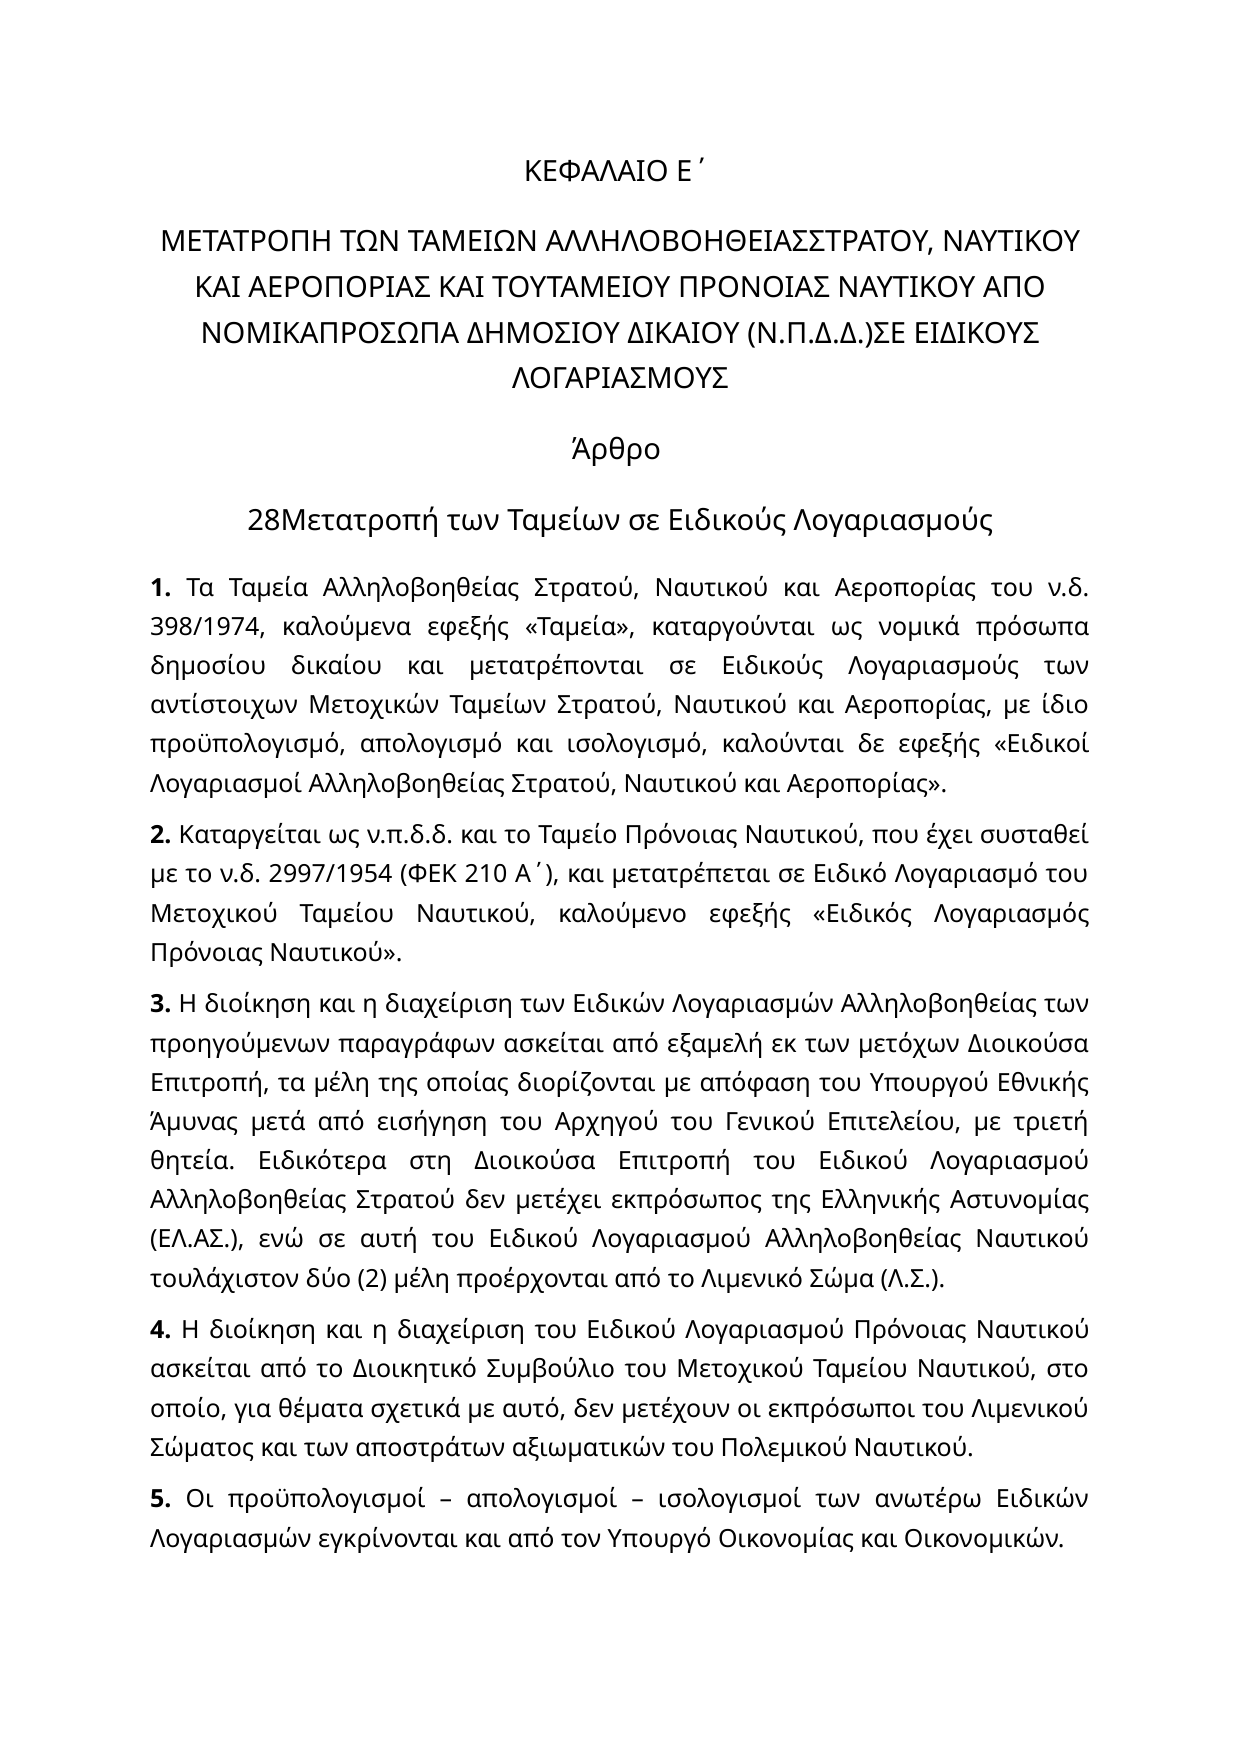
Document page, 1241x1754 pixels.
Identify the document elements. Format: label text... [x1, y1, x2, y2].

text 4. Η διοίκηση και η διαχείριση του Ειδικού Λογαριασμού Πρόνοιας Ναυτικού ασκείται από το Διοικητικό Συμβούλιο του Μετοχικού Ταμείου Ναυτικού, στο οποίο, για θέματα σχετικά με αυτό, δεν μετέχουν οι εκπρόσωποι του Λιμενικού Σώματος και των αποστράτων αξιωματικών του Πολεμικού Ναυτικού. [150, 1312, 1090, 1463]
text 1. Τα Ταμεία Αλληλοβοηθείας Στρατού, Ναυτικού και Αεροπορίας του ν.δ. 398/1974, καλούμενα εφεξής «Ταμεία», καταργούνται ως νομικά πρόσωπα δημοσίου δικαίου και μετατρέπονται σε Ειδικούς Λογαριασμούς των αντίστοιχων Μετοχικών Ταμείων Στρατού, Ναυτικού και Αεροπορίας, με ίδιο προϋπολογισμό, απολογισμό και ισολογισμό, καλούνται δε εφεξής «Ειδικοί Λογαριασμοί Αλληλοβοηθείας Στρατού, Ναυτικού και Αεροπορίας». [150, 569, 1090, 799]
subtitle Άρθρο [150, 428, 1090, 468]
text 2. Καταργείται ως ν.π.δ.δ. και το Ταμείο Πρόνοιας Ναυτικού, που έχει συσταθεί με το ν.δ. 2997/1954 (ΦΕΚ 210 Α΄), και μετατρέπεται σε Ειδικό Λογαριασμό του Μετοχικού Ταμείου Ναυτικού, καλούμενο εφεξής «Ειδικός Λογαριασμός Πρόνοιας Ναυτικού». [150, 817, 1090, 968]
text 3. Η διοίκηση και η διαχείριση των Ειδικών Λογαριασμών Αλληλοβοηθείας των προηγούμενων παραγράφων ασκείται από εξαμελή εκ των μετόχων Διοικούσα Επιτροπή, τα μέλη της οποίας διορίζονται με απόφαση του Υπουργού Εθνικής Άμυνας μετά από εισήγηση του Αρχηγού του Γενικού Επιτελείου, με τριετή θητεία. Ειδικότερα στη Διοικούσα Επιτροπή του Ειδικού Λογαριασμού Αλληλοβοηθείας Στρατού δεν μετέχει εκπρόσωπος της Ελληνικής Αστυνομίας (ΕΛ.ΑΣ.), ενώ σε αυτή του Ειδικού Λογαριασμού Αλληλοβοηθείας Ναυτικού τουλάχιστον δύο (2) μέλη προέρχονται από το Λιμενικό Σώμα (Λ.Σ.). [150, 986, 1090, 1294]
text 5. Οι προϋπολογισμοί – απολογισμοί – ισολογισμοί των ανωτέρω Ειδικών Λογαριασμών εγκρίνονται και από τον Υπουργό Οικονομίας και Οικονομικών. [150, 1481, 1090, 1554]
subtitle ΜΕΤΑΤΡΟΠΗ ΤΩΝ ΤΑΜΕΙΩΝ ΑΛΛΗΛΟΒΟΗΘΕΙΑΣΣΤΡΑΤΟΥ, ΝΑΥΤΙΚΟΥ ΚΑΙ ΑΕΡΟΠΟΡΙΑΣ ΚΑΙ ΤΟΥΤΑΜΕΙΟΥ ΠΡΟΝΟΙΑΣ ΝΑΥΤΙΚΟΥ ΑΠΟ ΝΟΜΙΚΑΠΡΟΣΩΠΑ ΔΗΜΟΣΙΟΥ ΔΙΚΑΙΟΥ (Ν.Π.Δ.Δ.)ΣΕ ΕΙΔΙΚΟΥΣ ΛΟΓΑΡΙΑΣΜΟΥΣ [150, 221, 1090, 397]
subtitle ΚΕΦΑΛΑΙΟ Ε΄ [150, 150, 1090, 190]
subtitle 28Μετατροπή των Ταμείων σε Ειδικούς Λογαριασμούς [150, 499, 1090, 538]
